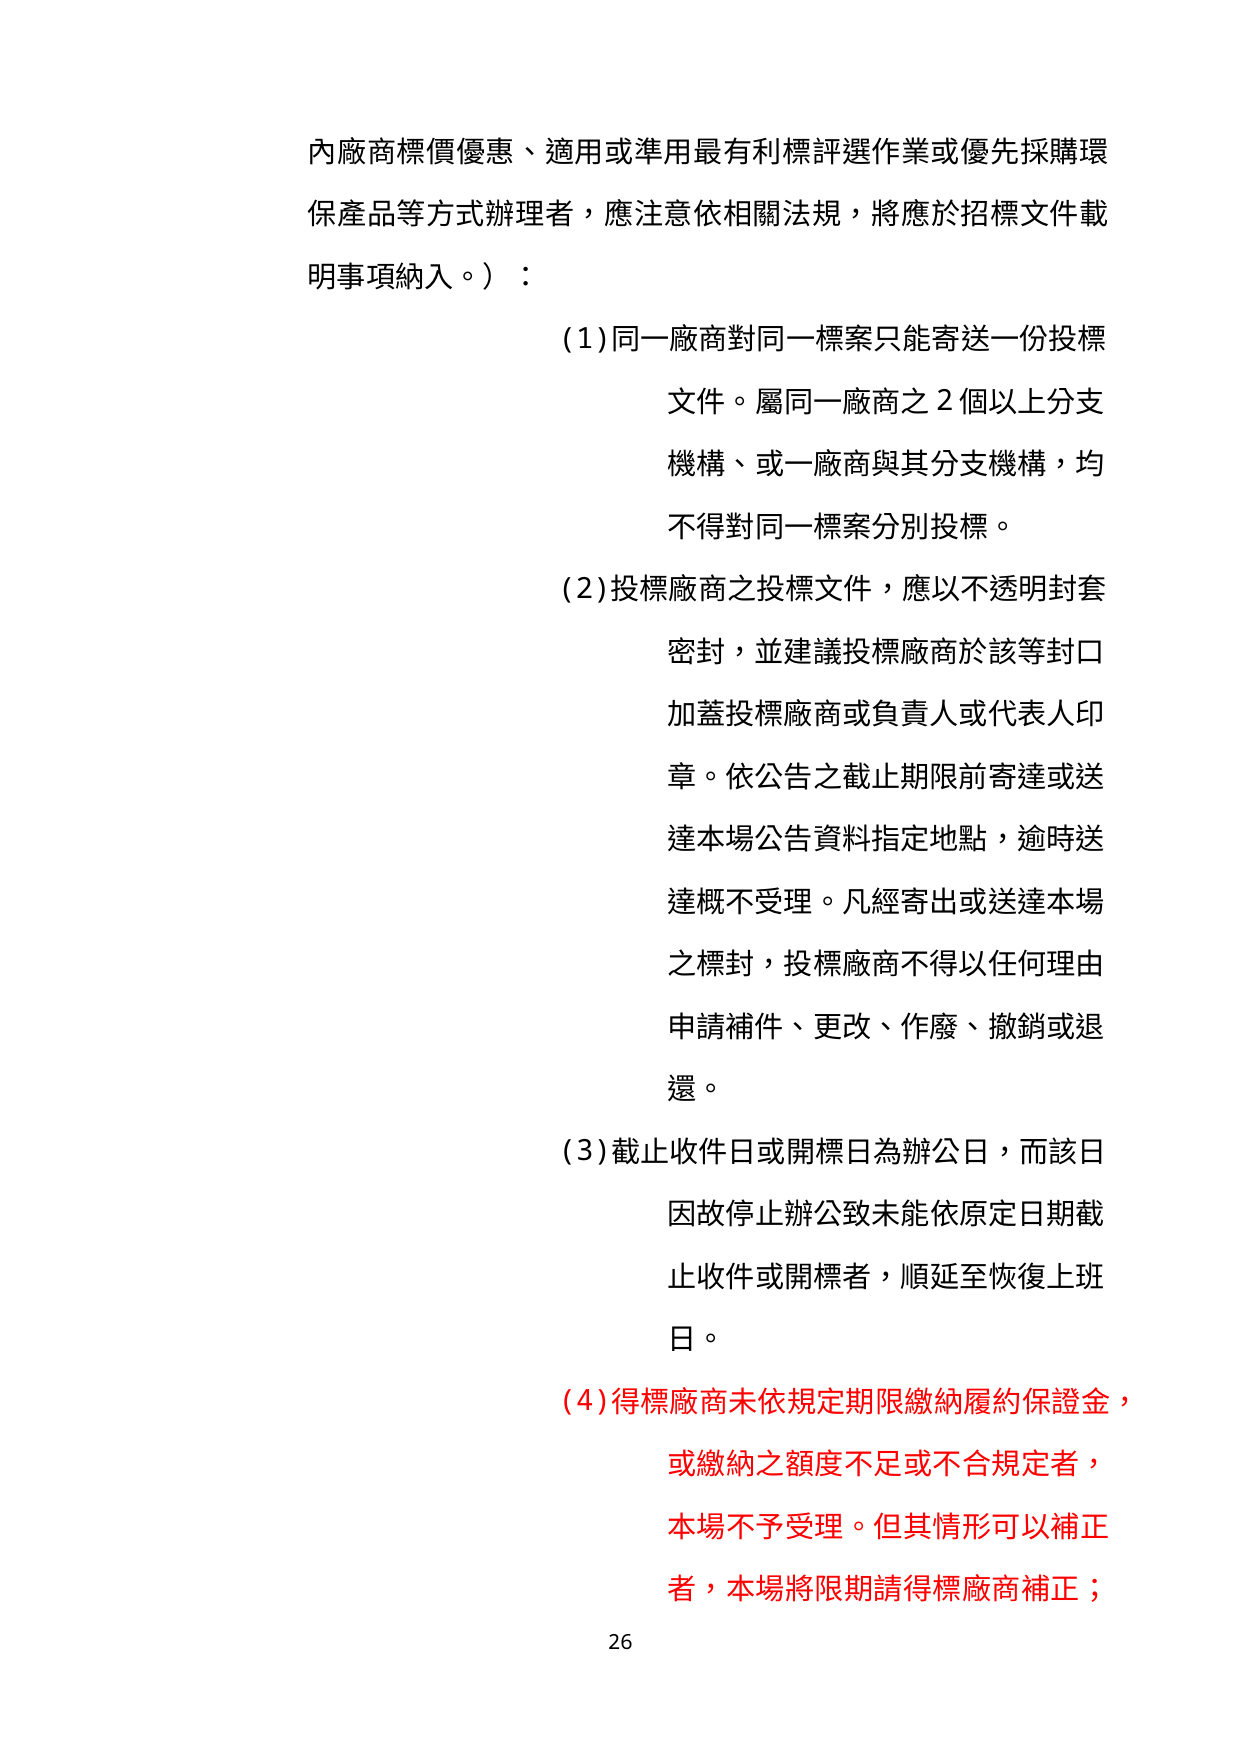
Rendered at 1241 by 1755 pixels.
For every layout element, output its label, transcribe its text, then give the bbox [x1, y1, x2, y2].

list 截止收件日或開標日為辦公日，而該日因故停止辦公致未能依原定日期截止收件或開標者，順延至恢復上班日。 [558, 1108, 1110, 1358]
list 內廠商標價優惠、適用或準用最有利標評選作業或優先採購環保產品等方式辦理者，應注意依相關法規，將應於招標文件載明事項納入。）： [130, 108, 1110, 295]
list 投標廠商之投標文件，應以不透明封套密封，並建議投標廠商於該等封口加蓋投標廠商或負責人或代表人印章。依公告之截止期限前寄達或送達本場公告資料指定地點，逾時送達概不受理。凡經寄出或送達本場之標封，投標廠商不得以任何理由申請補件、更改、作廢、撤銷或退還。 [558, 545, 1110, 1108]
list 同一廠商對同一標案只能寄送一份投標文件。屬同一廠商之2個以上分支機構、或一廠商與其分支機構，均不得對同一標案分別投標。 [558, 295, 1110, 545]
list 得標廠商未依規定期限繳納履約保證金，或繳納之額度不足或不合規定者，本場不予受理。但其情形可以補正者，本場將限期請得標廠商補正；逾期不補正者，不予受理，將據以解除、終止契約。 [558, 1358, 1110, 1608]
